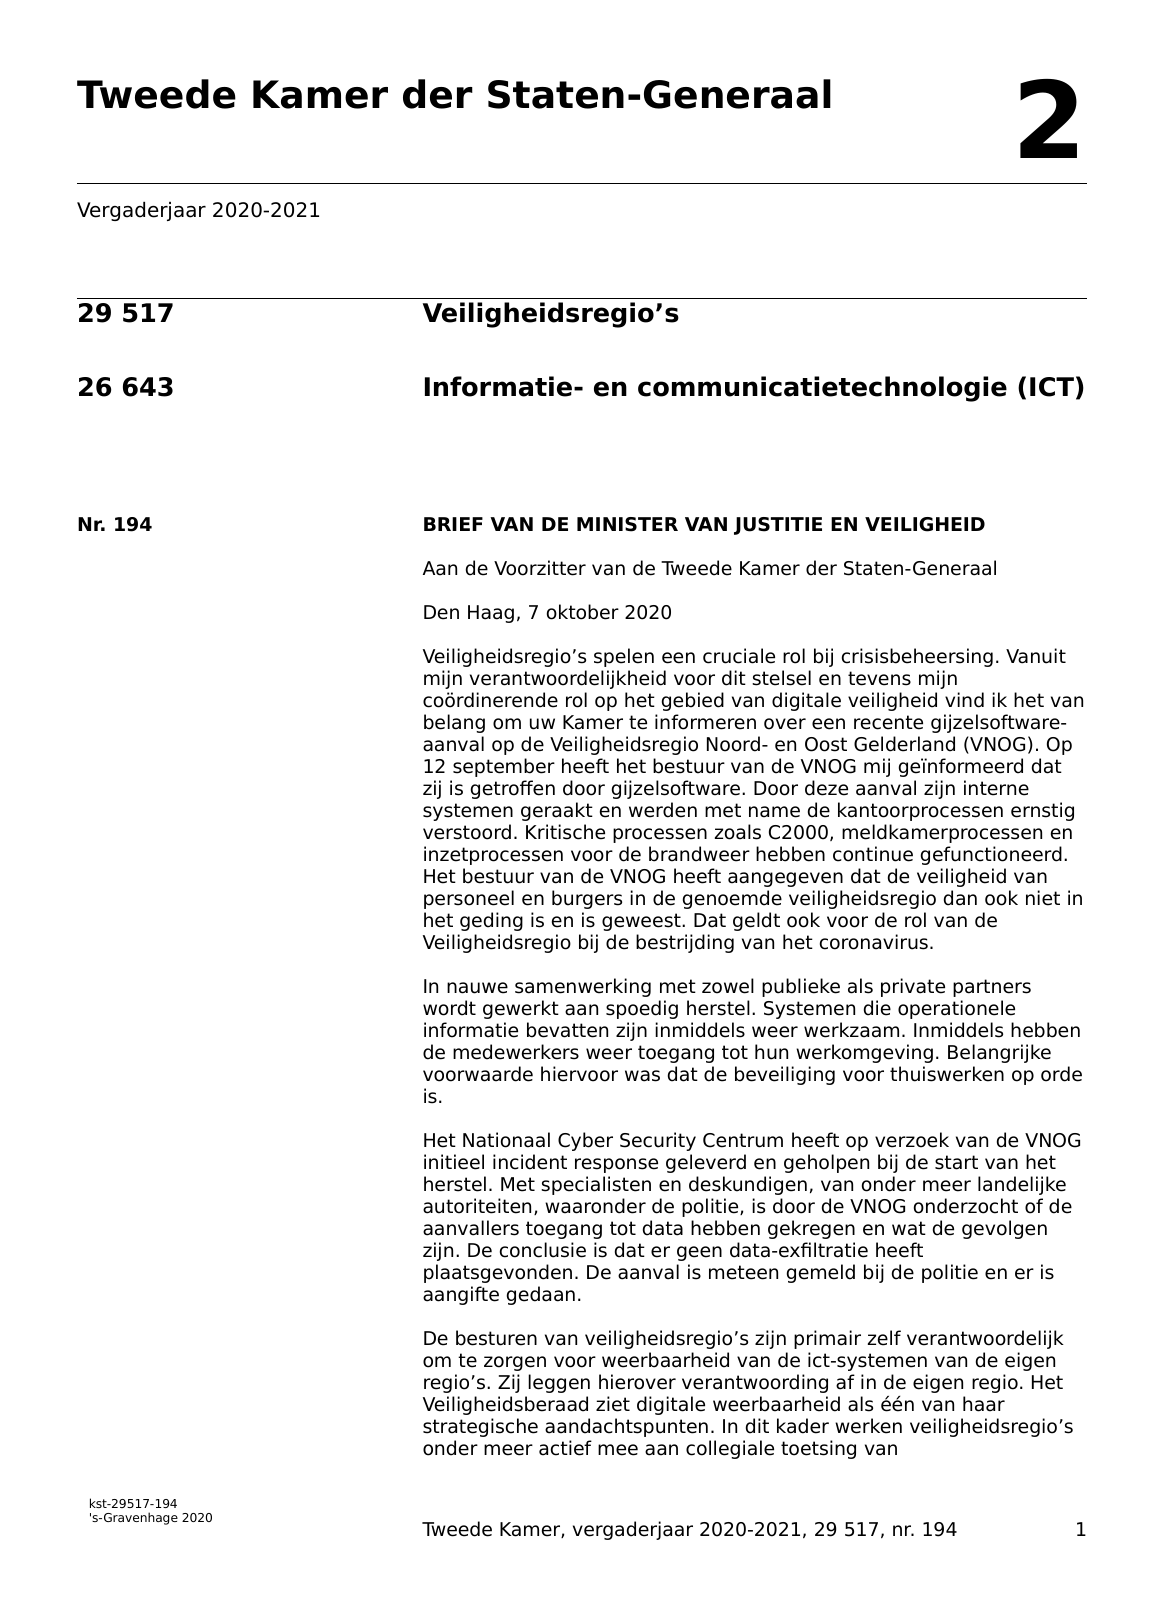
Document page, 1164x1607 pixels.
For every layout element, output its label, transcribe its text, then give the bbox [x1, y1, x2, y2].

text De besturen van veiligheidsregio’s zijn primair zelf verantwoordelijk om te zorgen voor weerbaarheid van de ict-systemen van de eigen regio’s. Zij leggen hierover verantwoording af in de eigen regio. Het Veiligheidsberaad ziet digitale weerbaarheid als één van haar strategische aandachtspunten. In dit kader werken veiligheidsregio’s onder meer actief mee aan collegiale toetsing van [422, 1328, 1087, 1460]
subtitle 26 643 Informatie- en communicatietechnologie (ICT) [77, 373, 1087, 403]
table_header Tweede Kamer der Staten-Generaal [77, 59, 886, 183]
text 's-Gravenhage 2020 [88, 1511, 323, 1525]
text kst-29517-194 [88, 1497, 323, 1511]
table_header 2 [886, 59, 1087, 183]
text In nauwe samenwerking met zowel publieke als private partners wordt gewerkt aan spoedig herstel. Systemen die operationele informatie bevatten zijn inmiddels weer werkzaam. Inmiddels hebben de medewerkers weer toegang tot hun werkomgeving. Belangrijke voorwaarde hiervoor was dat de beveiliging voor thuiswerken op orde is. [422, 976, 1087, 1108]
table_cell Vergaderjaar 2020-2021 [77, 184, 1087, 298]
text Aan de Voorzitter van de Tweede Kamer der Staten-Generaal [422, 558, 1087, 580]
subtitle Nr. 194 BRIEF VAN DE MINISTER VAN JUSTITIE EN VEILIGHEID [77, 514, 1087, 536]
text Het Nationaal Cyber Security Centrum heeft op verzoek van de VNOG initieel incident response geleverd en geholpen bij de start van het herstel. Met specialisten en deskundigen, van onder meer landelijke autoriteiten, waaronder de politie, is door de VNOG onderzocht of de aanvallers toegang tot data hebben gekregen en wat de gevolgen zijn. De conclusie is dat er geen data-exfiltratie heeft plaatsgevonden. De aanval is meteen gemeld bij de politie en er is aangifte gedaan. [422, 1130, 1087, 1306]
text Den Haag, 7 oktober 2020 [422, 602, 1087, 624]
subtitle 29 517 Veiligheidsregio’s [77, 299, 1087, 329]
text Veiligheidsregio’s spelen een cruciale rol bij crisisbeheersing. Vanuit mijn verantwoordelijkheid voor dit stelsel en tevens mijn coördinerende rol op het gebied van digitale veiligheid vind ik het van belang om uw Kamer te informeren over een recente gijzelsoftware-aanval op de Veiligheidsregio Noord- en Oost Gelderland (VNOG). Op 12 september heeft het bestuur van de VNOG mij geïnformeerd dat zij is getroffen door gijzelsoftware. Door deze aanval zijn interne systemen geraakt en werden met name de kantoorprocessen ernstig verstoord. Kritische processen zoals C2000, meldkamerprocessen en inzetprocessen voor de brandweer hebben continue gefunctioneerd. Het bestuur van de VNOG heeft aangegeven dat de veiligheid van personeel en burgers in de genoemde veiligheidsregio dan ook niet in het geding is en is geweest. Dat geldt ook voor de rol van de Veiligheidsregio bij de bestrijding van het coronavirus. [422, 646, 1087, 954]
